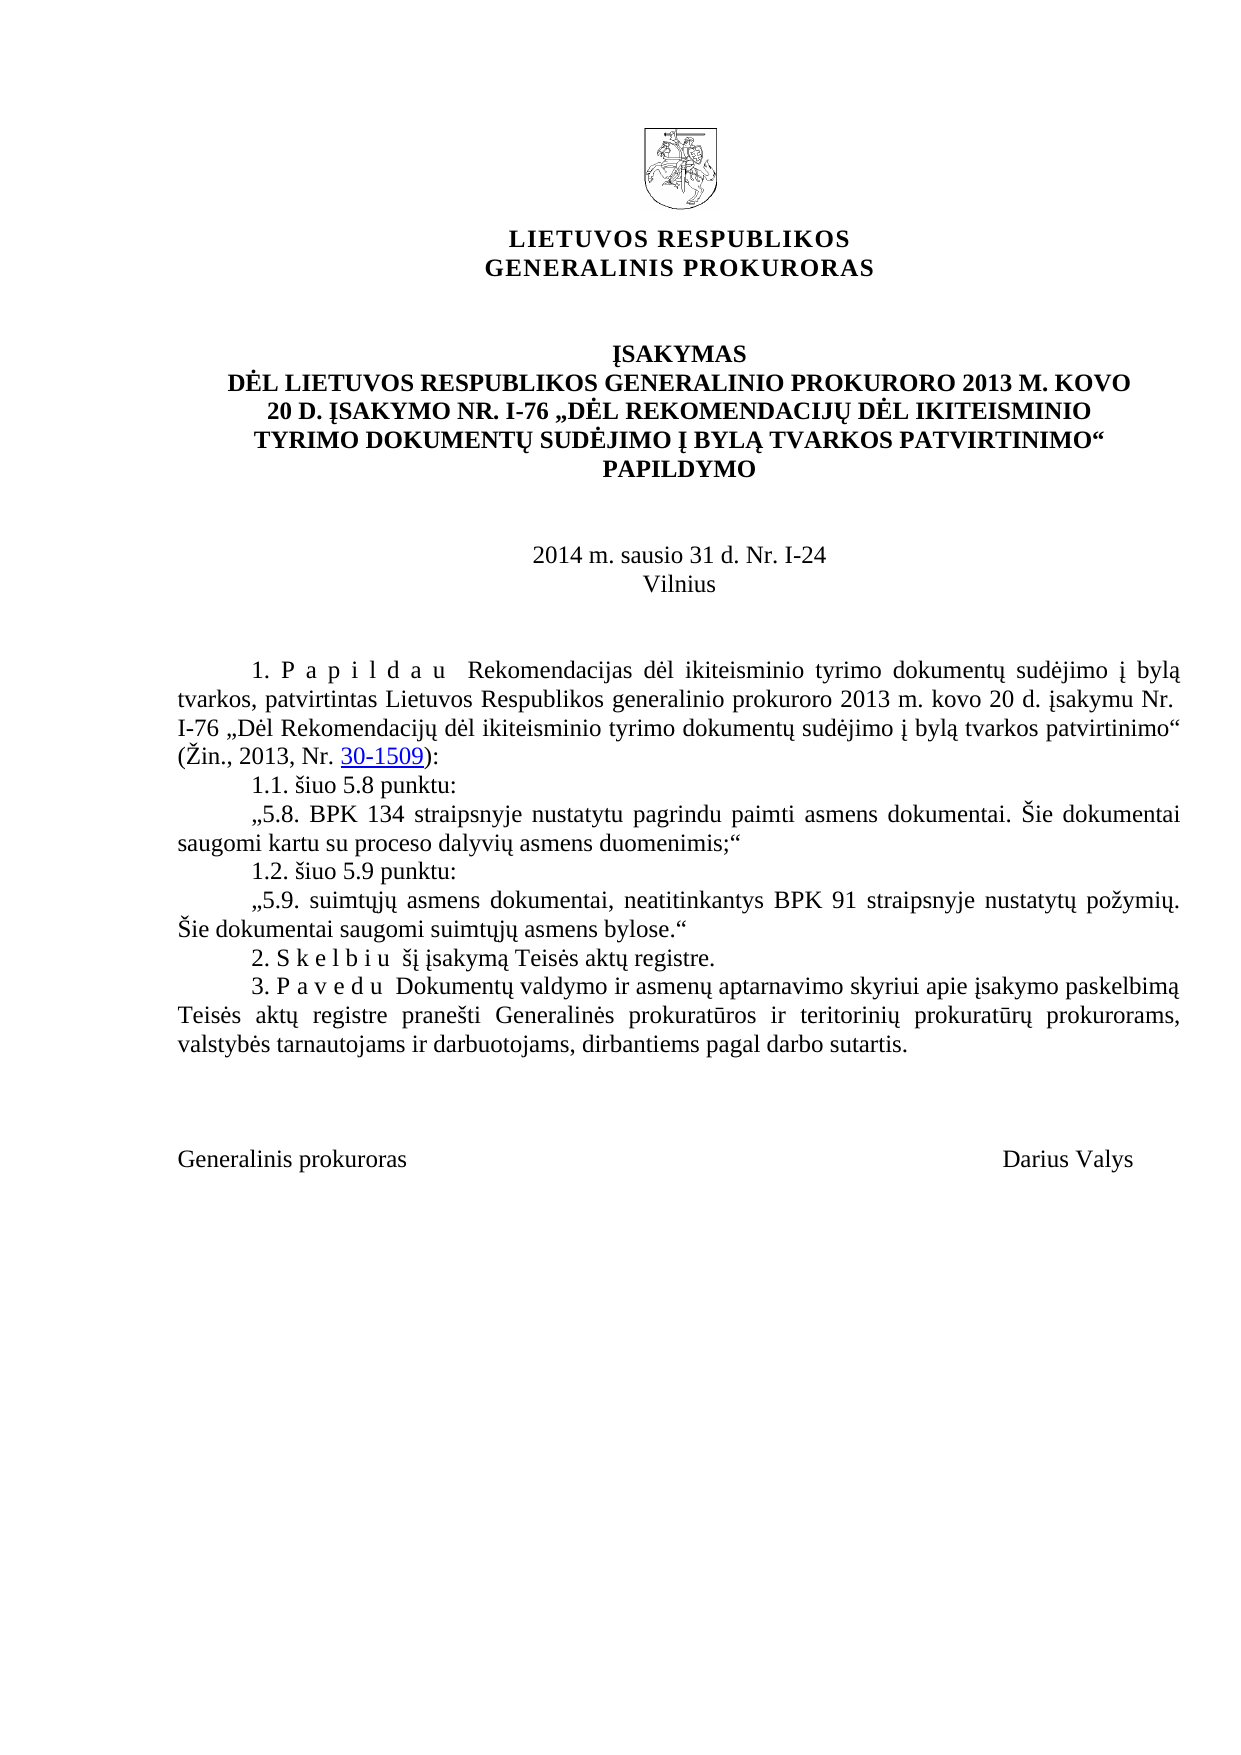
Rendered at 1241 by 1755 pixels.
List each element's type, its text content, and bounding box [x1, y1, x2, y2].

text LIETUVOS RESPUBLIKOS [177, 224, 1181, 253]
text Generalinis prokuroras Darius Valys [177, 1144, 1181, 1173]
text 2. S k e l b i u šį įsakymą Teisės aktų registre. [177, 943, 1181, 971]
text „5.8. BPK 134 straipsnyje nustatytu pagrindu paimti asmens dokumentai. Šie dokumentai saugomi kartu su proceso dalyvių asmens duomenimis;“ [177, 799, 1181, 856]
text Vilnius [177, 569, 1181, 598]
text 1.2. šiuo 5.9 punktu: [177, 856, 1181, 885]
text 1. P a p i l d a u Rekomendacijas dėl ikiteisminio tyrimo dokumentų sudėjimo į bylą tvarkos, patvirtintas Lietuvos Respublikos generalinio prokuroro 2013 m. kovo 20 d. įsakymu Nr. I-76 „Dėl Rekomendacijų dėl ikiteisminio tyrimo dokumentų sudėjimo į bylą tvarkos patvirtinimo“ (Žin., 2013, Nr. 30-1509): [177, 655, 1181, 770]
text GENERALINIS PROKURORAS [177, 253, 1181, 281]
text „5.9. suimtųjų asmens dokumentai, neatitinkantys BPK 91 straipsnyje nustatytų požymių. Šie dokumentai saugomi suimtųjų asmens bylose.“ [177, 885, 1181, 943]
text DĖL LIETUVOS RESPUBLIKOS GENERALINIO PROKURORO 2013 M. KOVO 20 D. ĮSAKYMO NR. I-76 „DĖL REKOMENDACIJŲ DĖL IKITEISMINIO TYRIMO DOKUMENTŲ SUDĖJIMO Į BYLĄ TVARKOS PATVIRTINIMO“ PAPILDYMO [222, 368, 1137, 483]
text 3. P a v e d u Dokumentų valdymo ir asmenų aptarnavimo skyriui apie įsakymo paskelbimą Teisės aktų registre pranešti Generalinės prokuratūros ir teritorinių prokuratūrų prokurorams, valstybės tarnautojams ir darbuotojams, dirbantiems pagal darbo sutartis. [177, 971, 1181, 1058]
text ĮSAKYMAS [177, 339, 1181, 368]
text 1.1. šiuo 5.8 punktu: [177, 770, 1181, 799]
text 2014 m. sausio 31 d. Nr. I-24 [177, 540, 1181, 569]
